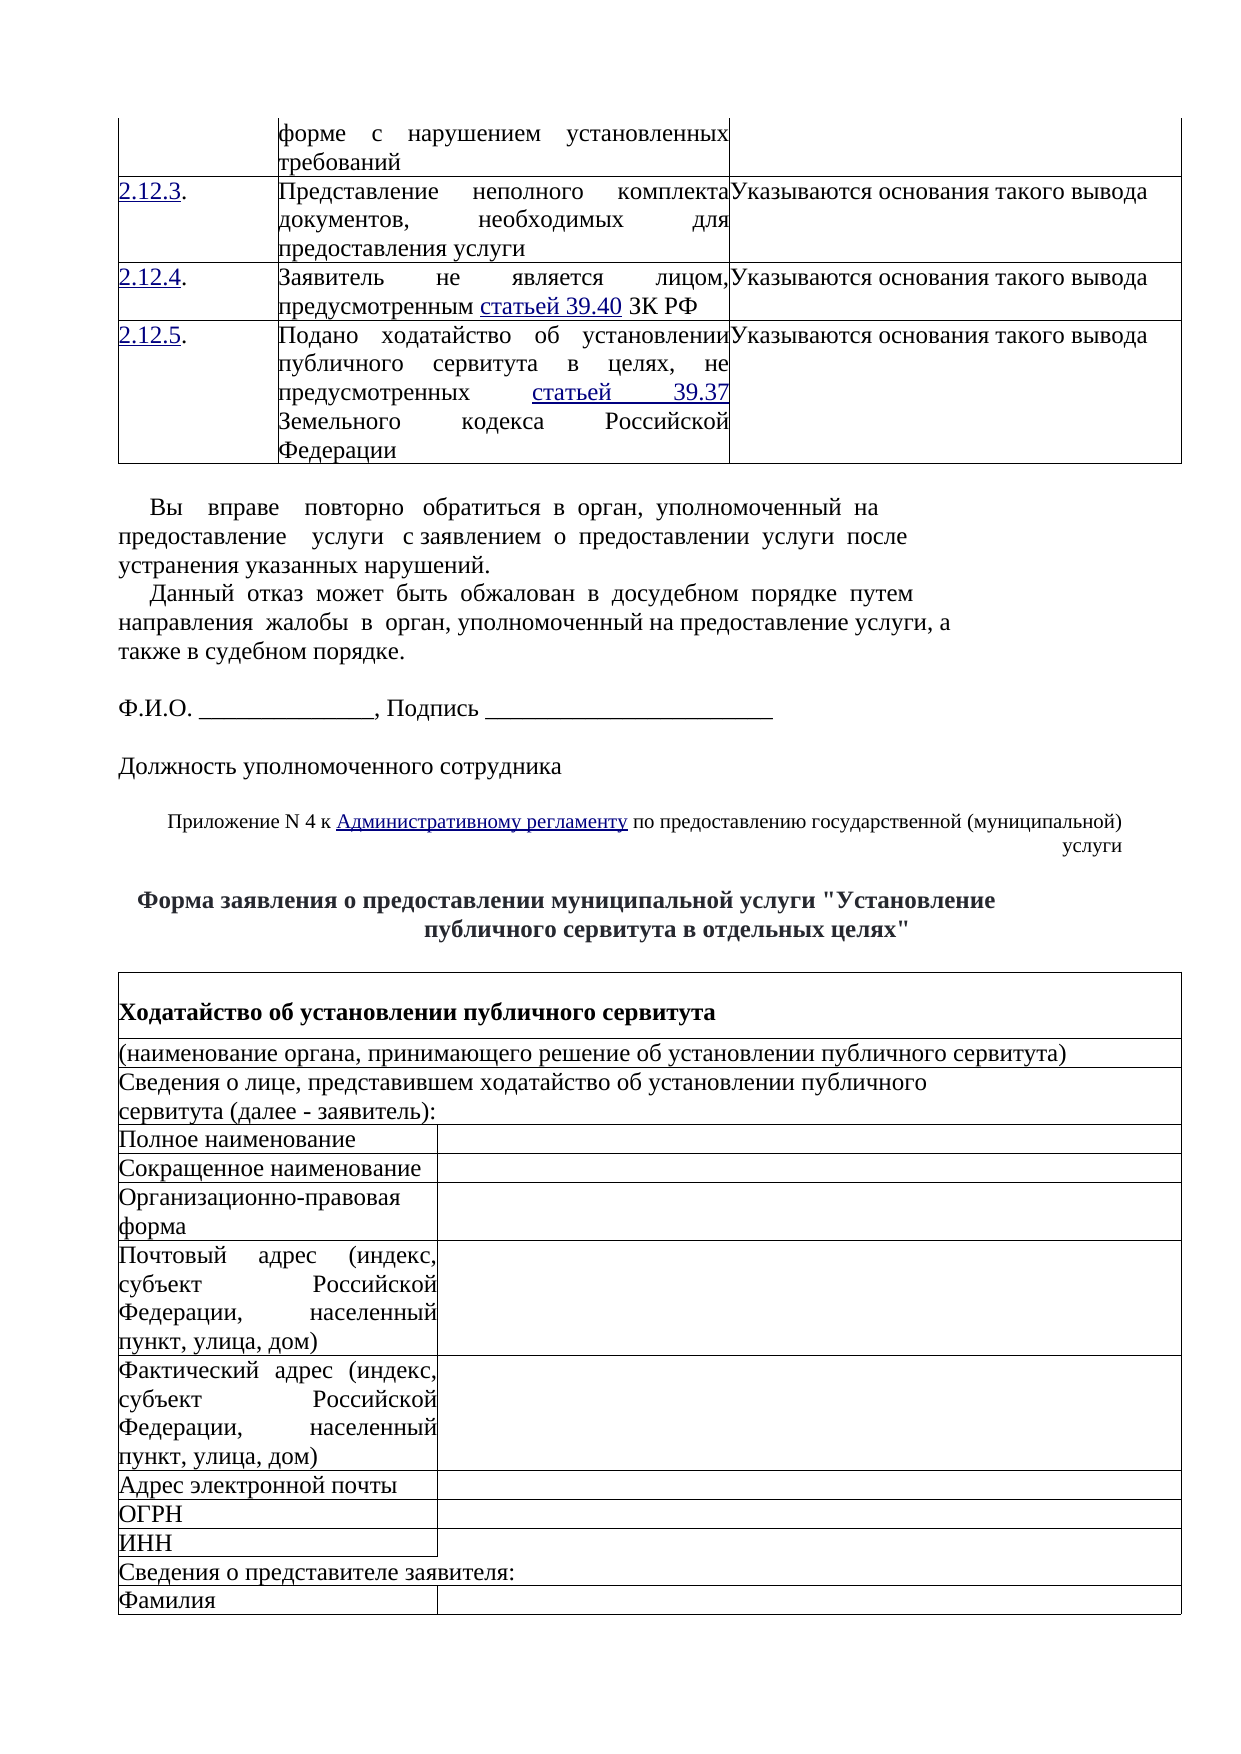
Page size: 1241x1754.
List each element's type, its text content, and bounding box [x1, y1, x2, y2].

table_cell (наименование органа, принимающего решение об установлении публичного сервитута) [119, 1039, 1181, 1067]
table_cell Фамилия [119, 1586, 437, 1614]
table_cell Указываются основания такого вывода [730, 321, 1181, 463]
table_cell Указываются основания такого вывода [730, 263, 1181, 320]
text публичного сервитута в отдельных целях" [118, 914, 1122, 943]
text Форма заявления о предоставлении муниципальной услуги "Установление [118, 885, 1122, 914]
table_cell Заявитель не является лицом, предусмотренным статьей 39.40 ЗК РФ [279, 263, 729, 320]
table_cell 2.12.4. [119, 263, 278, 320]
table_cell [438, 1183, 1181, 1240]
table_cell [438, 1125, 1181, 1153]
text Приложение N 4 к Административному регламенту по предоставлению государственной (муниципальной) услуги [118, 808, 1122, 857]
table_cell Фактический адрес (индекс, субъект Российской Федерации, населенный пункт, улица, дом) [119, 1356, 437, 1470]
table_cell [119, 118, 278, 176]
table_cell Представление неполного комплекта документов, необходимых для предоставления услуги [279, 177, 729, 262]
table_cell Организационно-правовая форма [119, 1183, 437, 1240]
table_cell [438, 1500, 1181, 1528]
table_cell [438, 1356, 1181, 1470]
text Данный отказ может быть обжалован в досудебном порядке путем [118, 578, 1122, 607]
table_cell [438, 1154, 1181, 1182]
table_cell ОГРН [119, 1500, 437, 1528]
text предоставление услуги с заявлением о предоставлении услуги после [118, 521, 1122, 550]
table_cell Указываются основания такого вывода [730, 177, 1181, 262]
table_cell ИНН [119, 1529, 437, 1556]
table_cell 2.12.3. [119, 177, 278, 262]
table_cell Почтовый адрес (индекс, субъект Российской Федерации, населенный пункт, улица, дом) [119, 1241, 437, 1355]
table_cell Сведения о лице, представившем ходатайство об установлении публичного сервитута (далее - заявитель): [119, 1068, 1181, 1124]
table_header Ходатайство об установлении публичного сервитута [119, 973, 1181, 1038]
table_cell [438, 1586, 1181, 1614]
text устранения указанных нарушений. [118, 550, 1122, 578]
table_cell [438, 1529, 1181, 1557]
table_cell Сведения о представителе заявителя: [119, 1557, 1181, 1585]
table_cell [730, 118, 1181, 176]
table_cell Сокращенное наименование [119, 1154, 437, 1182]
table_cell 2.12.5. [119, 321, 278, 463]
table_cell Подано ходатайство об установлении публичного сервитута в целях, не предусмотренных статьей 39.37 Земельного кодекса Российской Федерации [279, 321, 729, 463]
text Должность уполномоченного сотрудника [118, 751, 1122, 780]
text также в судебном порядке. [118, 636, 1122, 665]
table_cell Адрес электронной почты [119, 1471, 437, 1499]
text Ф.И.О. ______________, Подпись _______________________ [118, 693, 1122, 722]
table_cell [438, 1241, 1181, 1355]
text Вы вправе повторно обратиться в орган, уполномоченный на [118, 492, 1122, 521]
table_cell форме с нарушением установленных требований [279, 118, 729, 176]
table_cell [438, 1471, 1181, 1499]
text направления жалобы в орган, уполномоченный на предоставление услуги, а [118, 607, 1122, 636]
table_cell Полное наименование [119, 1125, 437, 1153]
